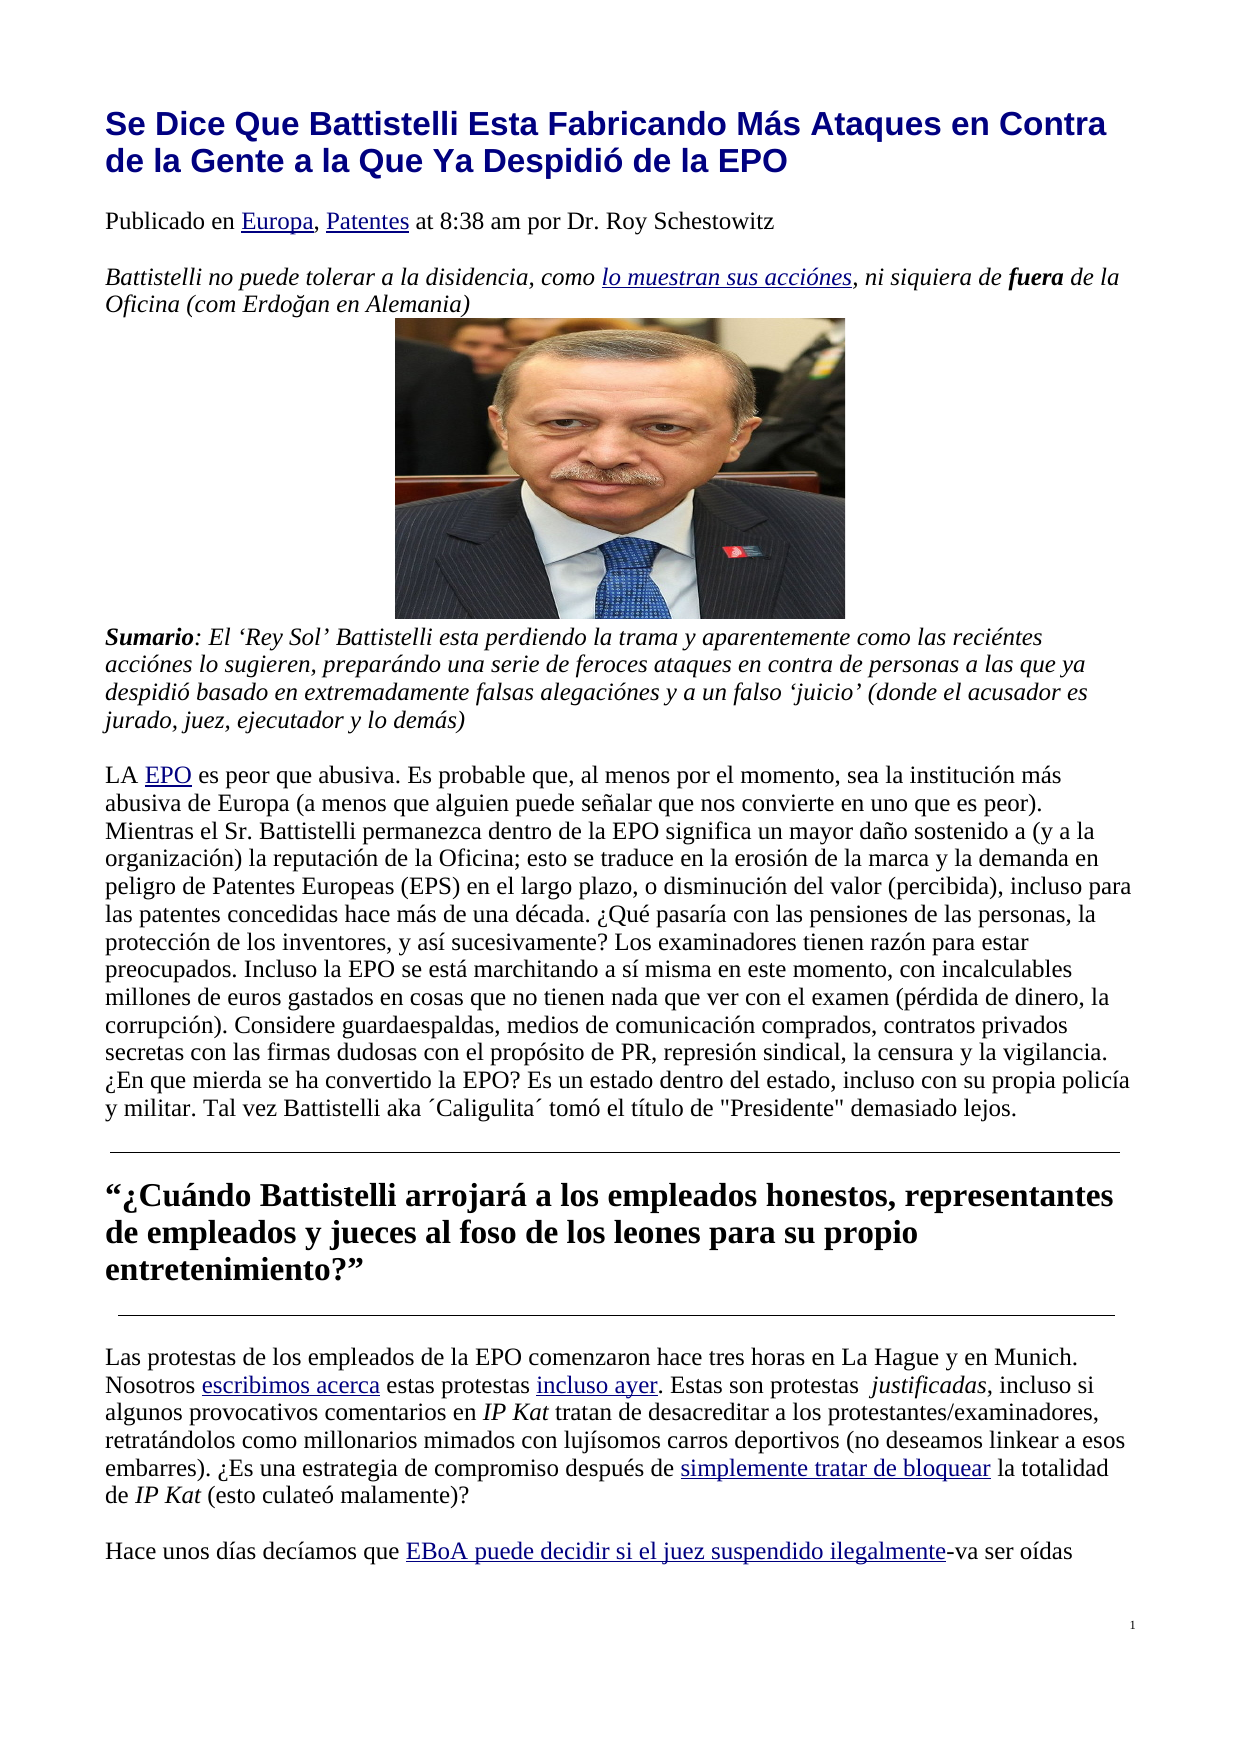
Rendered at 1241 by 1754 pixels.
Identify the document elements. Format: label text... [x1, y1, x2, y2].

text Battistelli no puede tolerar a la disidencia, como lo muestran sus acciónes, ni siquiera de fuera de la Oficina (com Erdoğan en Alemania) [105, 263, 1136, 318]
text Las protestas de los empleados de la EPO comenzaron hace tres horas en La Hague y en Munich. Nosotros escribimos acerca estas protestas incluso ayer. Estas son protestas justificadas, incluso si algunos provocativos comentarios en IP Kat tratan de desacreditar a los protestantes/examinadores, retratándolos como millonarios mimados con lujísomos carros deportivos (no deseamos linkear a esos embarres). ¿Es una estrategia de compromiso después de simplemente tratar de bloquear la totalidad de IP Kat (esto culateó malamente)? [105, 1343, 1136, 1509]
text “¿Cuándo Battistelli arrojará a los empleados honestos, representantes de empleados y jueces al foso de los leones para su propio entretenimiento?” [105, 1177, 1136, 1288]
text LA EPO es peor que abusiva. Es probable que, al menos por el momento, sea la institución más abusiva de Europa (a menos que alguien puede señalar que nos convierte en uno que es peor). Mientras el Sr. Battistelli permanezca dentro de la EPO significa un mayor daño sostenido a (y a la organización) la reputación de la Oficina; esto se traduce en la erosión de la marca y la demanda en peligro de Patentes Europeas (EPS) en el largo plazo, o disminución del valor (percibida), incluso para las patentes concedidas hace más de una década. ¿Qué pasaría con las pensiones de las personas, la protección de los inventores, y así sucesivamente? Los examinadores tienen razón para estar preocupados. Incluso la EPO se está marchitando a sí misma en este momento, con incalculables millones de euros gastados en cosas que no tienen nada que ver con el examen (pérdida de dinero, la corrupción). Considere guardaespaldas, medios de comunicación comprados, contratos privados secretas con las firmas dudosas con el propósito de PR, represión sindical, la censura y la vigilancia. ¿En que mierda se ha convertido la EPO? Es un estado dentro del estado, incluso con su propia policía y militar. Tal vez Battistelli aka ´Caligulita´ tomó el título de "Presidente" demasiado lejos. [105, 761, 1136, 1122]
text Sumario: El ‘Rey Sol’ Battistelli esta perdiendo la trama y aparentemente como las reciéntes acciónes lo sugieren, preparándo una serie de feroces ataques en contra de personas a las que ya despidió basado en extremadamente falsas alegaciónes y a un falso ‘juicio’ (donde el acusador es jurado, juez, ejecutador y lo demás) [105, 623, 1136, 734]
subtitle Se Dice Que Battistelli Esta Fabricando Más Ataques en Contra de la Gente a la Que Ya Despidió de la EPO [105, 105, 1136, 179]
text Publicado en Europa, Patentes at 8:38 am por Dr. Roy Schestowitz [105, 207, 1136, 235]
picture [395, 318, 846, 619]
text Hace unos días decíamos que EBoA puede decidir si el juez suspendido ilegalmente-va ser oídas [105, 1537, 1136, 1565]
